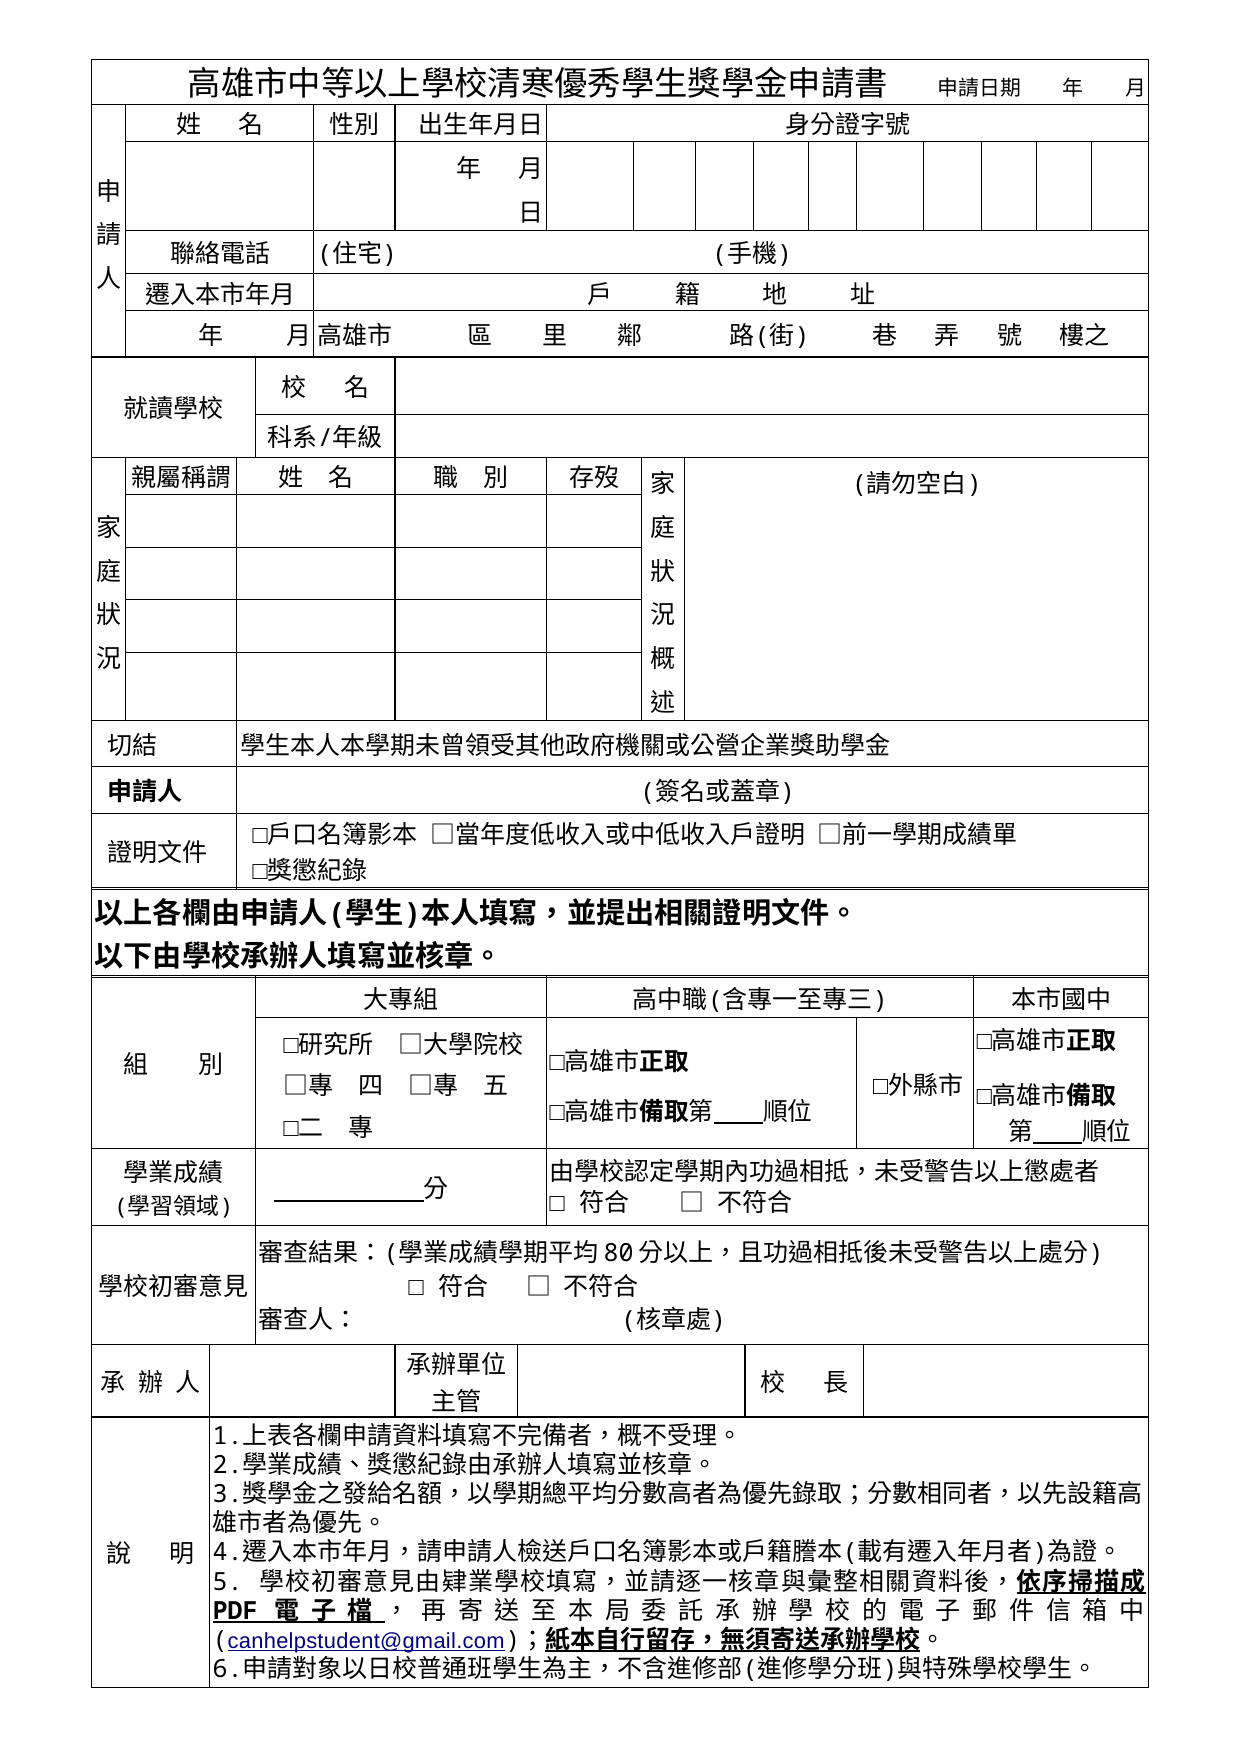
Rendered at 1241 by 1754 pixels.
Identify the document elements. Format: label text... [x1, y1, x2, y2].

table_cell [237, 653, 394, 720]
table_cell 學校初審意見 [92, 1226, 255, 1344]
table_cell (住宅) (手機) [314, 231, 1148, 273]
table_cell 存歿 [547, 458, 641, 494]
table_cell [864, 1345, 1148, 1416]
table_cell [547, 653, 641, 720]
table_cell [518, 1345, 744, 1416]
table_cell 年 月 日 [396, 142, 546, 230]
table_cell [210, 1345, 394, 1416]
table_cell [754, 142, 808, 230]
table_cell [314, 142, 394, 230]
table_cell 家庭狀況概述 [642, 458, 684, 720]
table_cell 高中職(含專一至專三) [547, 978, 973, 1017]
table_cell 校 名 [256, 358, 394, 414]
table_cell 申請人 [92, 767, 236, 813]
table_cell 出生年月日 [396, 105, 546, 141]
table_cell 以上各欄由申請人(學生)本人填寫，並提出相關證明文件。 以下由學校承辦人填寫並核章。 [92, 890, 1148, 975]
table_cell [547, 495, 641, 547]
table_cell 分 [256, 1149, 546, 1225]
table_cell 承辦單位主管 [396, 1345, 517, 1416]
table_cell 由學校認定學期內功過相抵，未受警告以上懲處者 □ 符合 □ 不符合 [547, 1149, 1148, 1225]
table_cell 校 長 [746, 1345, 863, 1416]
table_cell [237, 548, 394, 599]
table_cell 身分證字號 [547, 105, 1148, 141]
table_cell □高雄市正取 □高雄市備取第 順位 [547, 1018, 856, 1148]
table_cell [982, 142, 1036, 230]
table_cell [126, 495, 236, 547]
table_cell □高雄市正取 □高雄市備取 第 順位 [974, 1018, 1148, 1148]
table_cell [237, 600, 394, 652]
table_cell [396, 548, 546, 599]
table_cell 1.上表各欄申請資料填寫不完備者，概不受理。 2.學業成績、獎懲紀錄由承辦人填寫並核章。 3.獎學金之發給名額，以學期總平均分數高者為優先錄取；分數相同者，以先設籍高雄市者為優先。 4.遷入本市年月，請申請人檢送戶口名簿影本或戶籍謄本(載有遷入年月者)為證。 5. 學校初審意見由肄業學校填寫，並請逐一核章與彙整相關資料後，依序掃描成PDF電子檔，再寄送至本局委託承辦學校的電子郵件信箱中(canhelpstudent@gmail.com)；紙本自行留存，無須寄送承辦學校。 6.申請對象以日校普通班學生為主，不含進修部(進修學分班)與特殊學校學生。 [210, 1418, 1148, 1687]
table_cell 大專組 [256, 978, 546, 1017]
table_cell 組 別 [92, 978, 255, 1148]
table_cell 切結 [92, 721, 236, 766]
table_cell 證明文件 [92, 814, 236, 887]
table_cell 姓 名 [237, 458, 394, 494]
table_cell [126, 142, 313, 230]
table_cell [1092, 142, 1148, 230]
table_header 高雄市中等以上學校清寒優秀學生獎學金申請書 申請日期 年 月 [92, 60, 1148, 104]
table_cell [126, 548, 236, 599]
table_cell 高雄市 區 里 鄰 路(街) 巷 弄 號 樓之 [314, 311, 1148, 356]
table_cell □外縣市 [857, 1018, 973, 1148]
table_cell 說 明 [92, 1418, 209, 1687]
table_cell 戶 籍 地 址 [314, 274, 1148, 310]
table_cell [396, 653, 546, 720]
table_cell 學生本人本學期未曾領受其他政府機關或公營企業獎助學金 [237, 721, 1148, 766]
table_cell [696, 142, 753, 230]
table_cell [396, 495, 546, 547]
table_cell 親屬稱謂 [126, 458, 236, 494]
table_cell 就讀學校 [92, 358, 255, 457]
table_cell [396, 358, 1148, 414]
table_cell 申請人 [92, 105, 125, 356]
table_cell [1037, 142, 1091, 230]
table_cell 承 辦 人 [92, 1345, 209, 1416]
table_cell [547, 548, 641, 599]
table_cell 聯絡電話 [126, 231, 313, 273]
table_cell 遷入本市年月 [126, 274, 313, 310]
table_cell 姓 名 [126, 105, 313, 141]
table_cell (請勿空白) [685, 458, 1148, 720]
table_cell [634, 142, 695, 230]
table_cell [809, 142, 856, 230]
table_cell 學業成績 (學習領域) [92, 1149, 255, 1225]
table_cell [396, 600, 546, 652]
table_cell 年 月 [126, 311, 313, 356]
table_cell [924, 142, 981, 230]
table_cell [547, 600, 641, 652]
table_cell □戶口名簿影本 □當年度低收入或中低收入戶證明 □前一學期成績單 □獎懲紀錄 [237, 814, 1148, 887]
table_cell 職 別 [396, 458, 546, 494]
table_cell [547, 142, 633, 230]
table_cell [126, 653, 236, 720]
table_cell [396, 415, 1148, 457]
table_cell 家庭狀況 [92, 458, 125, 720]
table_cell [857, 142, 923, 230]
table_cell [237, 495, 394, 547]
table_cell 科系/年級 [256, 415, 394, 457]
table_cell 本市國中 [974, 978, 1148, 1017]
table_cell [126, 600, 236, 652]
table_cell 審查結果：(學業成績學期平均80分以上，且功過相抵後未受警告以上處分) □ 符合 □ 不符合 審查人： (核章處) [256, 1226, 1148, 1344]
table_cell □研究所 □大學院校 □專 四 □專 五 □二 專 [256, 1018, 546, 1148]
table_cell 性別 [314, 105, 394, 141]
table_cell (簽名或蓋章) [237, 767, 1148, 813]
